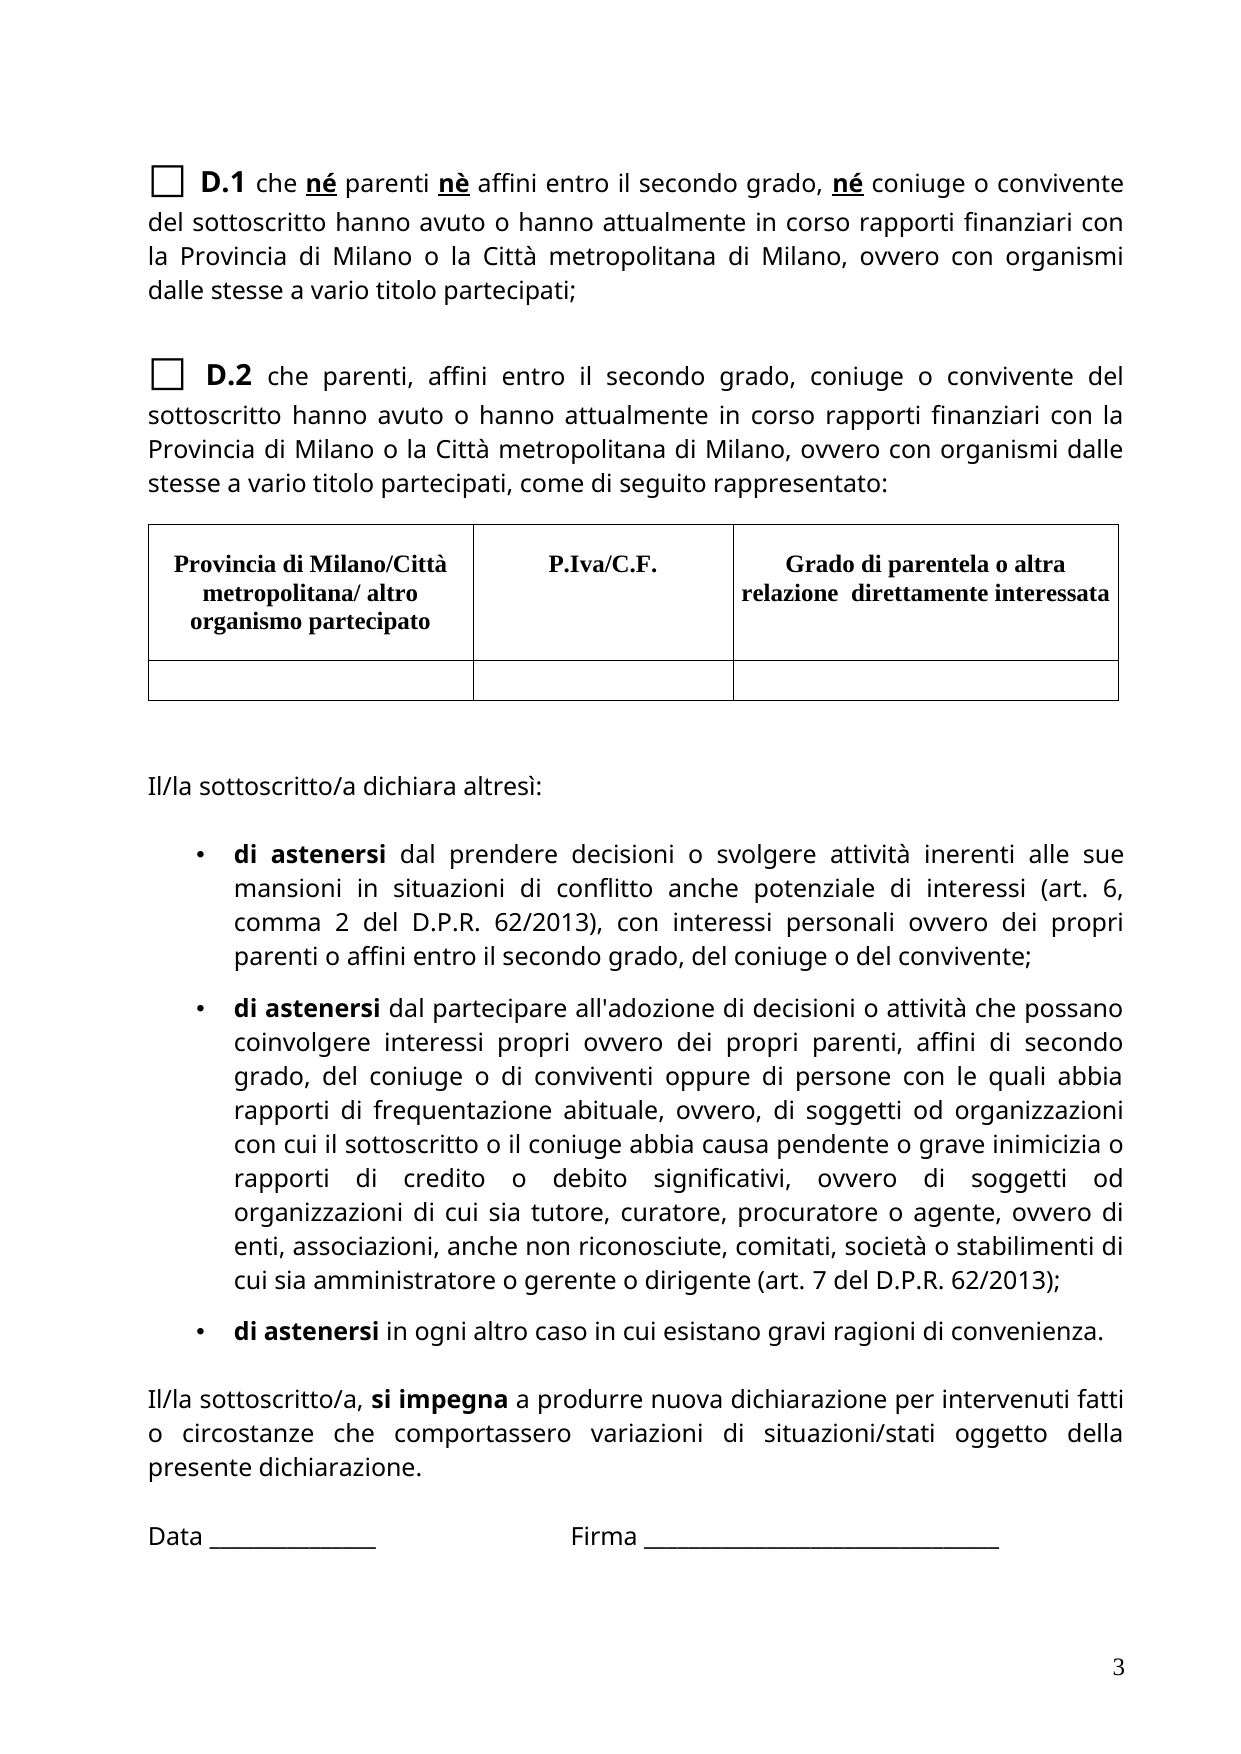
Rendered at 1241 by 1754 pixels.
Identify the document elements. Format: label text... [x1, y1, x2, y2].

list di astenersi dal partecipare all'adozione di decisioni o attività che possano coinvolgere interessi propri ovvero dei propri parenti, affini di secondo grado, del coniuge o di conviventi oppure di persone con le quali abbia rapporti di frequentazione abituale, ovvero, di soggetti od organizzazioni con cui il sottoscritto o il coniuge abbia causa pendente o grave inimicizia o rapporti di credito o debito significativi, ovvero di soggetti od organizzazioni di cui sia tutore, curatore, procuratore o agente, ovvero di enti, associazioni, anche non riconosciute, comitati, società o stabilimenti di cui sia amministratore o gerente o dirigente (art. 7 del D.P.R. 62/2013); [196, 990, 1125, 1297]
text □ D.1 che né parenti nè affini entro il secondo grado, né coniuge o convivente del sottoscritto hanno avuto o hanno attualmente in corso rapporti finanziari con la Provincia di Milano o la Città metropolitana di Milano, ovvero con organismi dalle stesse a vario titolo partecipati; [148, 148, 1125, 307]
text Il/la sottoscritto/a, si impegna a produrre nuova dichiarazione per intervenuti fatti o circostanze che comportassero variazioni di situazioni/stati oggetto della presente dichiarazione. [148, 1382, 1125, 1484]
table_cell [149, 661, 473, 700]
list di astenersi dal prendere decisioni o svolgere attività inerenti alle sue mansioni in situazioni di conflitto anche potenziale di interessi (art. 6, comma 2 del D.P.R. 62/2013), con interessi personali ovvero dei propri parenti o affini entro il secondo grado, del coniuge o del convivente; [196, 837, 1125, 973]
table_cell [734, 661, 1118, 700]
text □ D.2 che parenti, affini entro il secondo grado, coniuge o convivente del sottoscritto hanno avuto o hanno attualmente in corso rapporti finanziari con la Provincia di Milano o la Città metropolitana di Milano, ovvero con organismi dalle stesse a vario titolo partecipati, come di seguito rappresentato: [148, 341, 1125, 500]
text Data _______________ Firma ________________________________ [148, 1518, 1125, 1552]
table_header Grado di parentela o altra relazione direttamente interessata [734, 525, 1118, 660]
table_header Provincia di Milano/Città metropolitana/ altro organismo partecipato [149, 525, 473, 660]
list di astenersi in ogni altro caso in cui esistano gravi ragioni di convenienza. [196, 1314, 1125, 1348]
table_header P.Iva/C.F. [474, 525, 733, 660]
table_cell [474, 661, 733, 700]
text Il/la sottoscritto/a dichiara altresì: [148, 769, 1125, 803]
